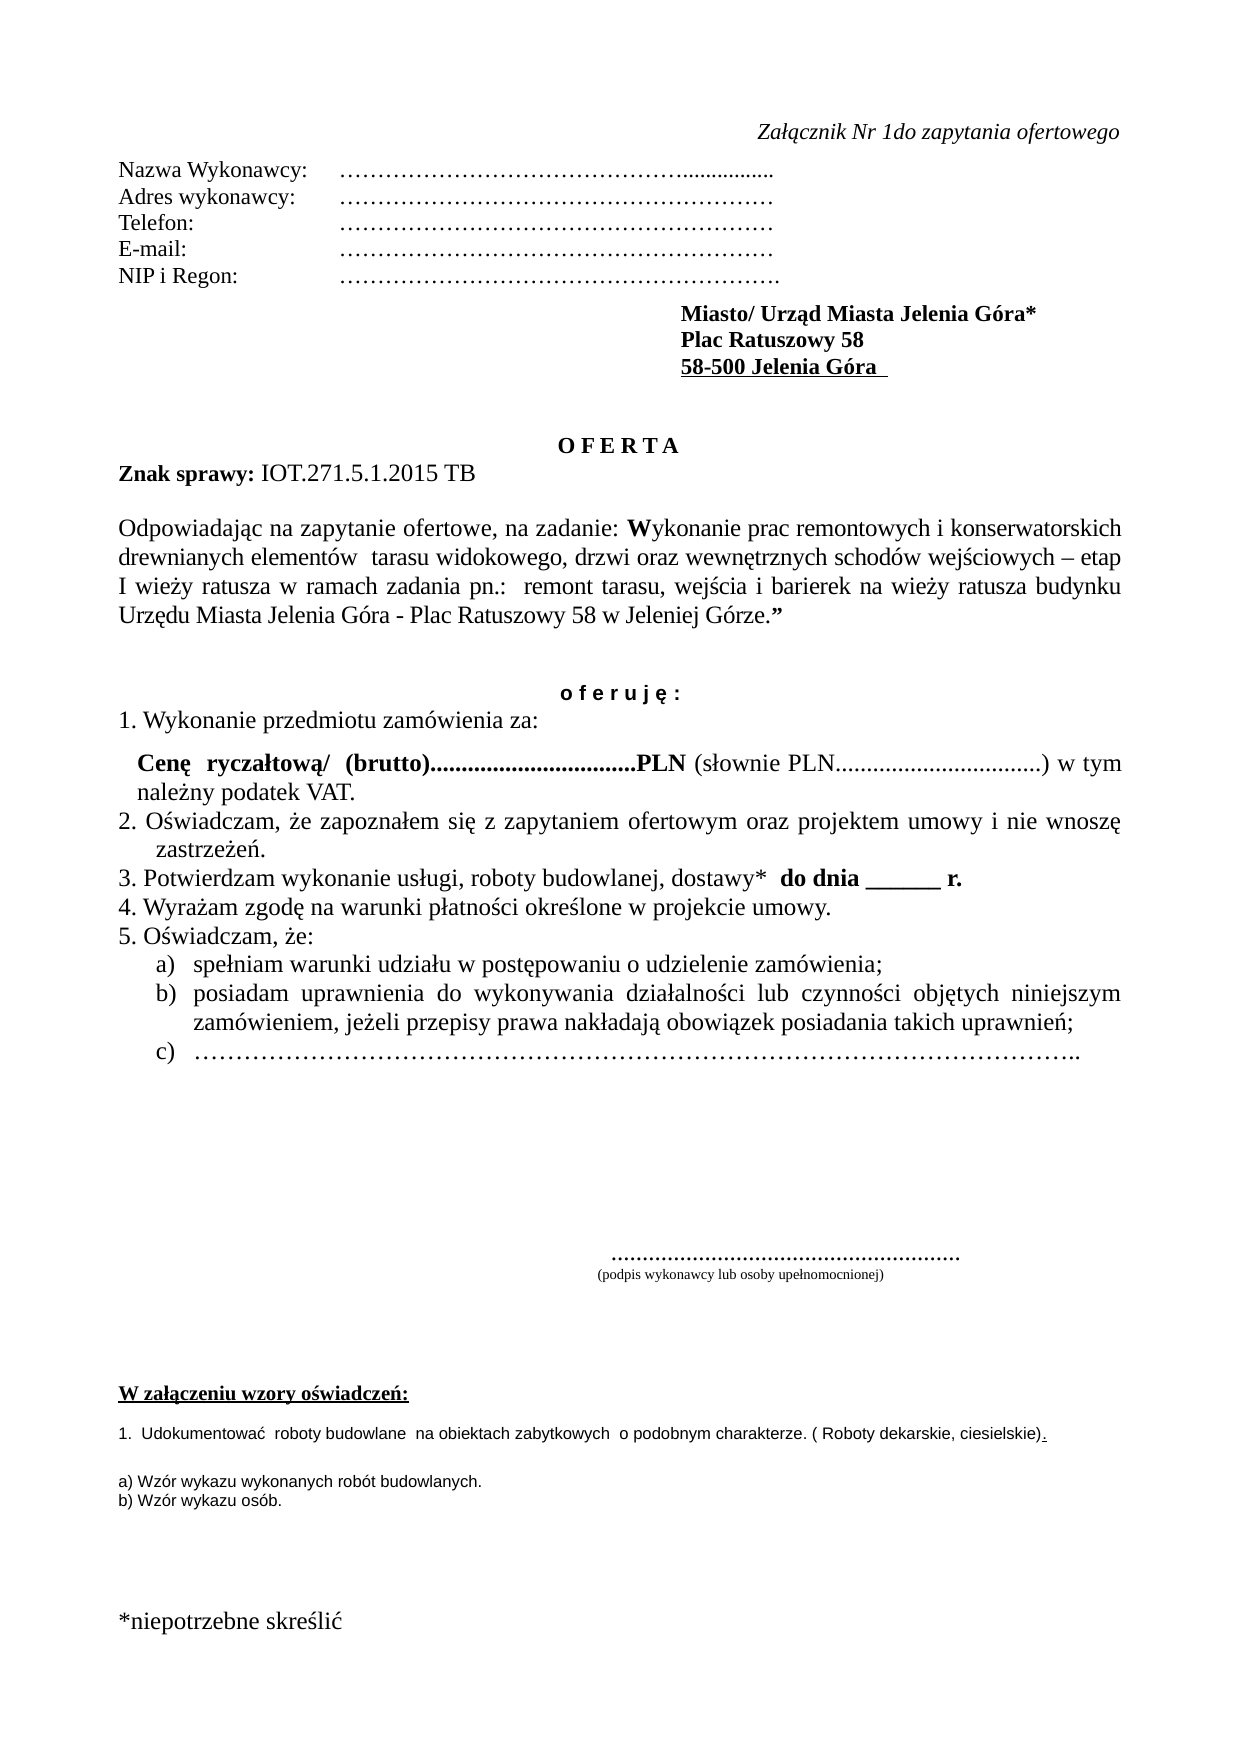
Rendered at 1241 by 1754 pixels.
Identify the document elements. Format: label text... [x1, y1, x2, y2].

text ........................................................ [155, 1237, 1122, 1266]
text Załącznik Nr 1do zapytania ofertowego [118, 118, 1122, 144]
text (podpis wykonawcy lub osoby upełnomocnionej) [155, 1266, 1122, 1294]
text 1. Udokumentować roboty budowlane na obiektach zabytkowych o podobnym charakterze. ( Roboty dekarskie, ciesielskie). [118, 1424, 1122, 1443]
list posiadam uprawnienia do wykonywania działalności lub czynności objętych niniejszym zamówieniem, jeżeli przepisy prawa nakładają obowiązek posiadania takich uprawnień; [156, 978, 1122, 1036]
text b) Wzór wykazu osób. [118, 1491, 1122, 1510]
text NIP i Regon: …………………………………………………. [118, 262, 1122, 288]
text Znak sprawy: IOT.271.5.1.2015 TB [118, 458, 1122, 487]
list …………………………………………………………………………………………….. [156, 1036, 1122, 1064]
text *niepotrzebne skreślić [118, 1606, 1122, 1635]
text 4. Wyrażam zgodę na warunki płatności określone w projekcie umowy. [118, 892, 1122, 921]
text 58-500 Jelenia Góra [681, 353, 1122, 379]
text Nazwa Wykonawcy: ………………………………………................ [118, 156, 1122, 183]
text E-mail: ………………………………………………… [118, 236, 1122, 262]
text O F E R T A [118, 432, 1122, 458]
text Cenę ryczałtową/ (brutto).................................PLN (słownie PLN.................................) w tym należny podatek VAT. [137, 748, 1122, 806]
text a) Wzór wykazu wykonanych robót budowlanych. [118, 1472, 1122, 1491]
text 3. Potwierdzam wykonanie usługi, roboty budowlanej, dostawy* do dnia ______ r. [118, 863, 1122, 892]
list spełniam warunki udziału w postępowaniu o udzielenie zamówienia; [156, 949, 1122, 978]
text 1. Wykonanie przedmiotu zamówienia za: [118, 705, 1122, 734]
text Miasto/ Urząd Miasta Jelenia Góra* [681, 300, 1122, 327]
text Odpowiadając na zapytanie ofertowe, na zadanie: Wykonanie prac remontowych i konserwatorskich drewnianych elementów tarasu widokowego, drzwi oraz wewnętrznych schodów wejściowych – etap I wieży ratusza w ramach zadania pn.: remont tarasu, wejścia i barierek na wieży ratusza budynku Urzędu Miasta Jelenia Góra - Plac Ratuszowy 58 w Jeleniej Górze.” [118, 513, 1122, 628]
text W załączeniu wzory oświadczeń: [118, 1381, 1122, 1405]
text oferuję: [118, 681, 1122, 705]
text 5. Oświadczam, że: [118, 921, 1122, 949]
text Plac Ratuszowy 58 [681, 327, 1122, 353]
text Adres wykonawcy: ………………………………………………… [118, 183, 1122, 209]
text Telefon: ………………………………………………… [118, 209, 1122, 236]
text 2. Oświadczam, że zapoznałem się z zapytaniem ofertowym oraz projektem umowy i nie wnoszę zastrzeżeń. [118, 806, 1122, 863]
